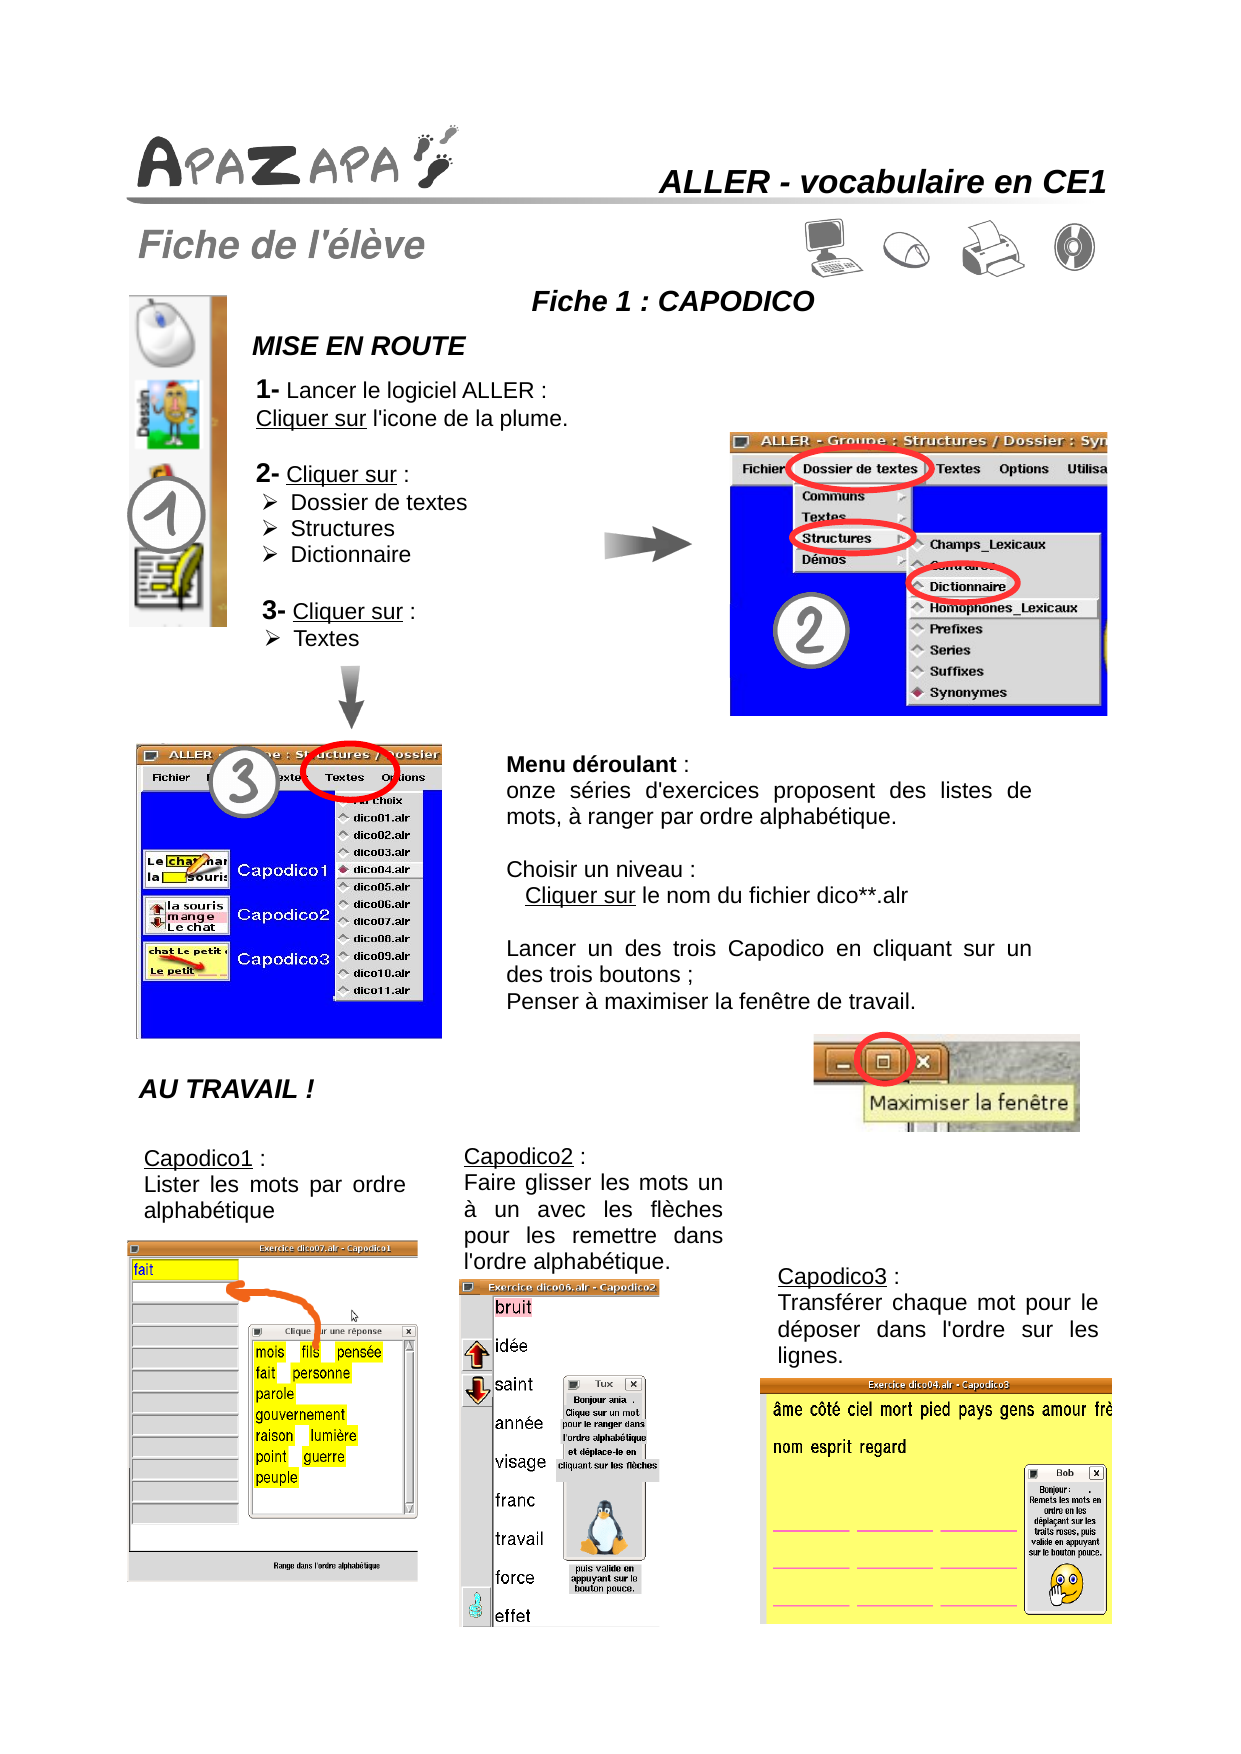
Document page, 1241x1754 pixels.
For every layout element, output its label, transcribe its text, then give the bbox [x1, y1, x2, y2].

picture [596, 492, 697, 593]
text Capodico1 : [143, 1145, 406, 1171]
picture [860, 1038, 909, 1080]
list [1108, 489, 1122, 515]
list [697, 515, 729, 541]
text onze séries d'exercices proposent des listes de mots, à ranger par ordre alphabétique. [506, 777, 1033, 829]
picture [760, 1378, 1112, 1624]
text Penser à maximiser la fenêtre de travail. [506, 988, 1033, 1014]
text Choisir un niveau : [506, 829, 1033, 882]
text Lancer un des trois Capodico en cliquant sur un des trois boutons ; [506, 935, 1033, 988]
picture [459, 1279, 660, 1627]
picture [125, 295, 227, 627]
list Dictionnaire [227, 541, 596, 568]
text Lister les mots par ordre alphabétique [143, 1171, 406, 1224]
text [1108, 457, 1122, 489]
picture [813, 1034, 1080, 1132]
text [1080, 1073, 1122, 1105]
picture [729, 432, 1108, 716]
text 3- Cliquer sur : [262, 594, 729, 625]
text [1108, 594, 1122, 625]
text Cliquer sur l'icone de la plume. [256, 405, 1122, 431]
picture [118, 118, 1123, 284]
list Dossier de textes [227, 489, 729, 515]
text AU TRAVAIL ! [138, 1073, 813, 1105]
text Cliquer sur le nom du fichier dico**.alr [525, 882, 1033, 909]
list [1108, 515, 1122, 541]
text Transférer chaque mot pour le déposer dans l'ordre sur les lignes. [777, 1289, 1099, 1368]
list Textes [263, 625, 729, 652]
picture [314, 661, 388, 734]
picture [307, 747, 394, 796]
text Capodico3 : [777, 1263, 1099, 1289]
picture [136, 743, 442, 1039]
list [697, 541, 729, 568]
text 2- Cliquer sur : [256, 457, 729, 489]
list [1108, 625, 1122, 652]
subtitle MISE EN ROUTE [227, 330, 1122, 361]
text Menu déroulant : [506, 751, 1033, 777]
text 1- Lancer le logiciel ALLER : [256, 373, 1122, 405]
text Capodico2 : [464, 1143, 723, 1169]
list Structures [227, 515, 596, 541]
picture [127, 1240, 418, 1582]
list [1108, 541, 1122, 568]
text Faire glisser les mots un à un avec les flèches pour les remettre dans l'ordre alphabétique. [464, 1169, 723, 1275]
subtitle Fiche 1 : CAPODICO [118, 284, 1122, 317]
